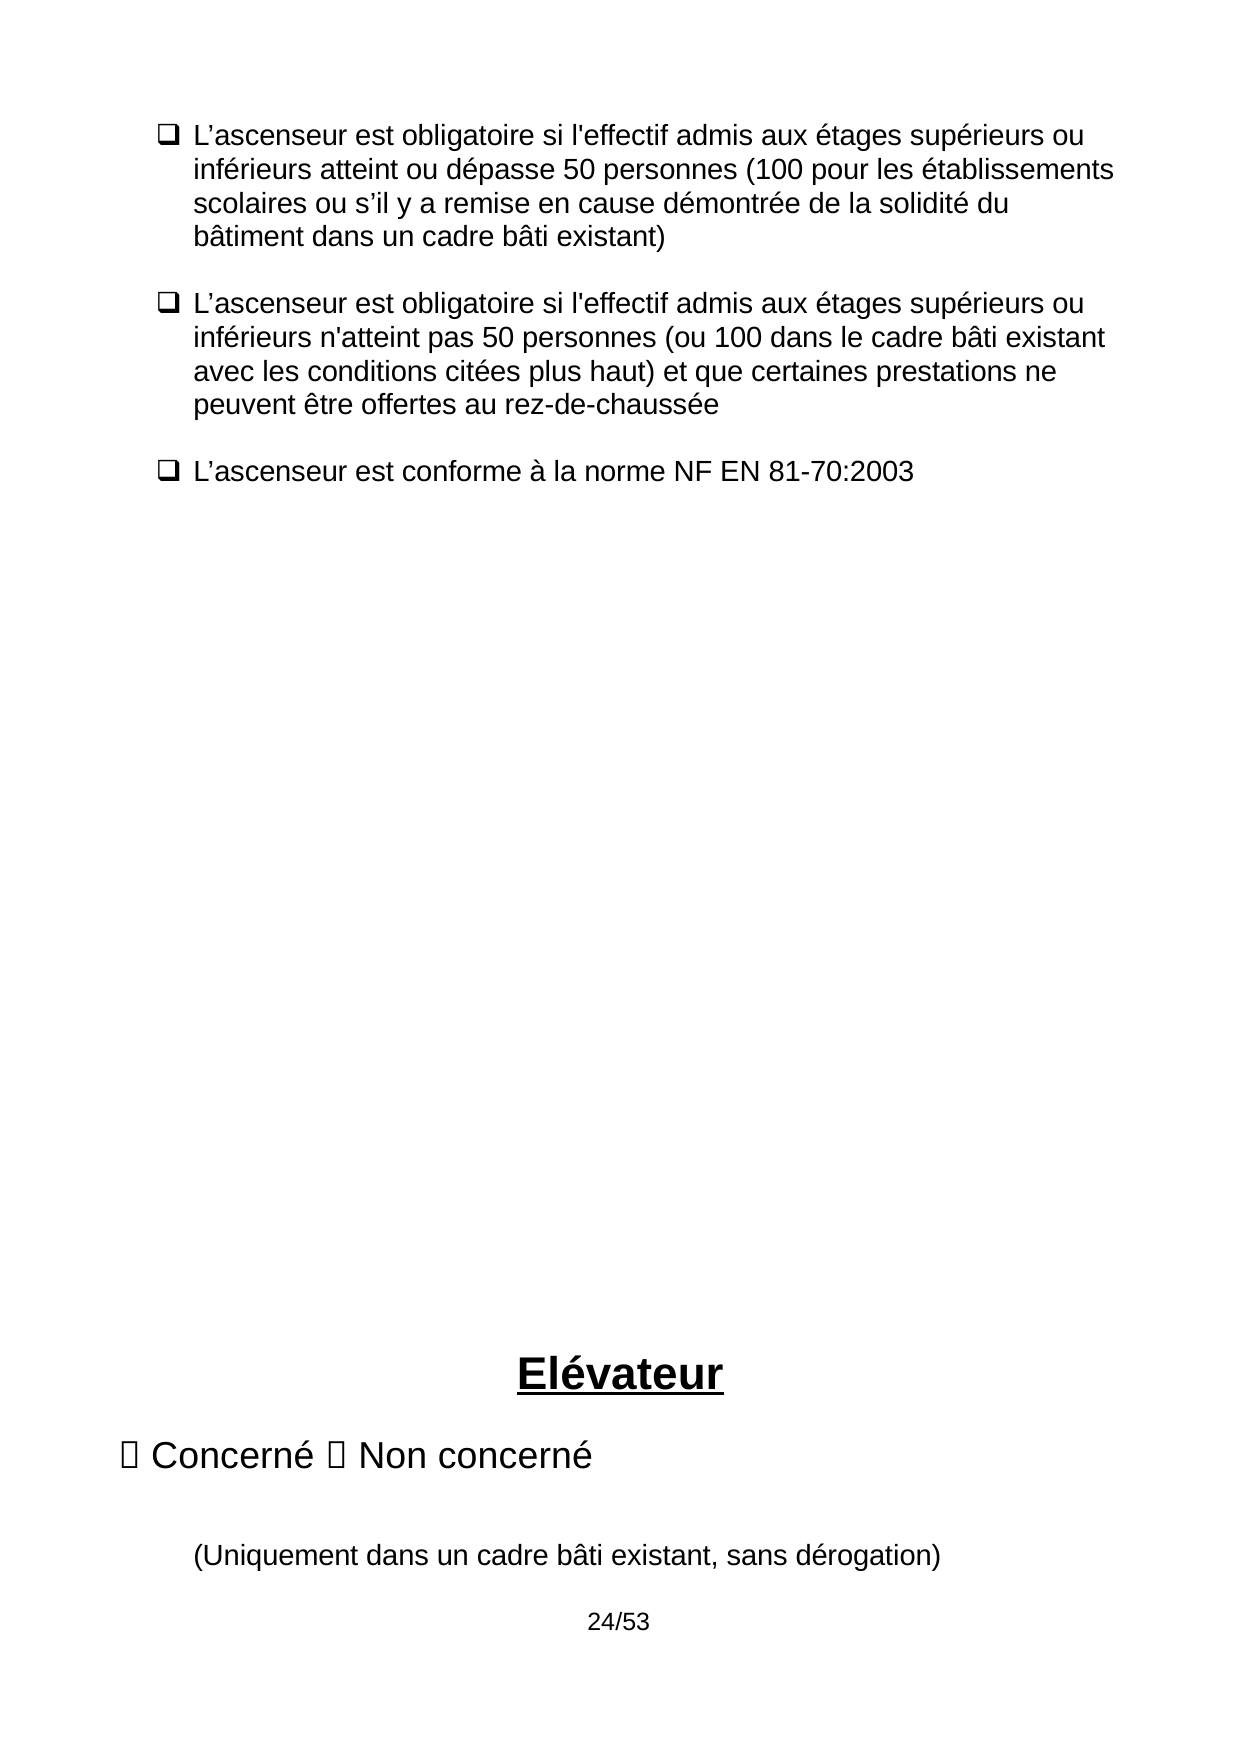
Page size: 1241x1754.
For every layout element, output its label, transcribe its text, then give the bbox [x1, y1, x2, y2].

list (Uniquement dans un cadre bâti existant, sans dérogation) [156, 1537, 1122, 1571]
text  Concerné  Non concerné [118, 1428, 1122, 1479]
text Elévateur [118, 1347, 1122, 1399]
list L’ascenseur est obligatoire si l'effectif admis aux étages supérieurs ou inférieurs n'atteint pas 50 personnes (ou 100 dans le cadre bâti existant avec les conditions citées plus haut) et que certaines prestations ne peuvent être offertes au rez-de-chaussée [156, 286, 1122, 421]
list L’ascenseur est obligatoire si l'effectif admis aux étages supérieurs ou inférieurs atteint ou dépasse 50 personnes (100 pour les établissements scolaires ou s’il y a remise en cause démontrée de la solidité du bâtiment dans un cadre bâti existant) [156, 118, 1122, 253]
list L’ascenseur est conforme à la norme NF EN 81-70:2003 [156, 454, 1122, 488]
